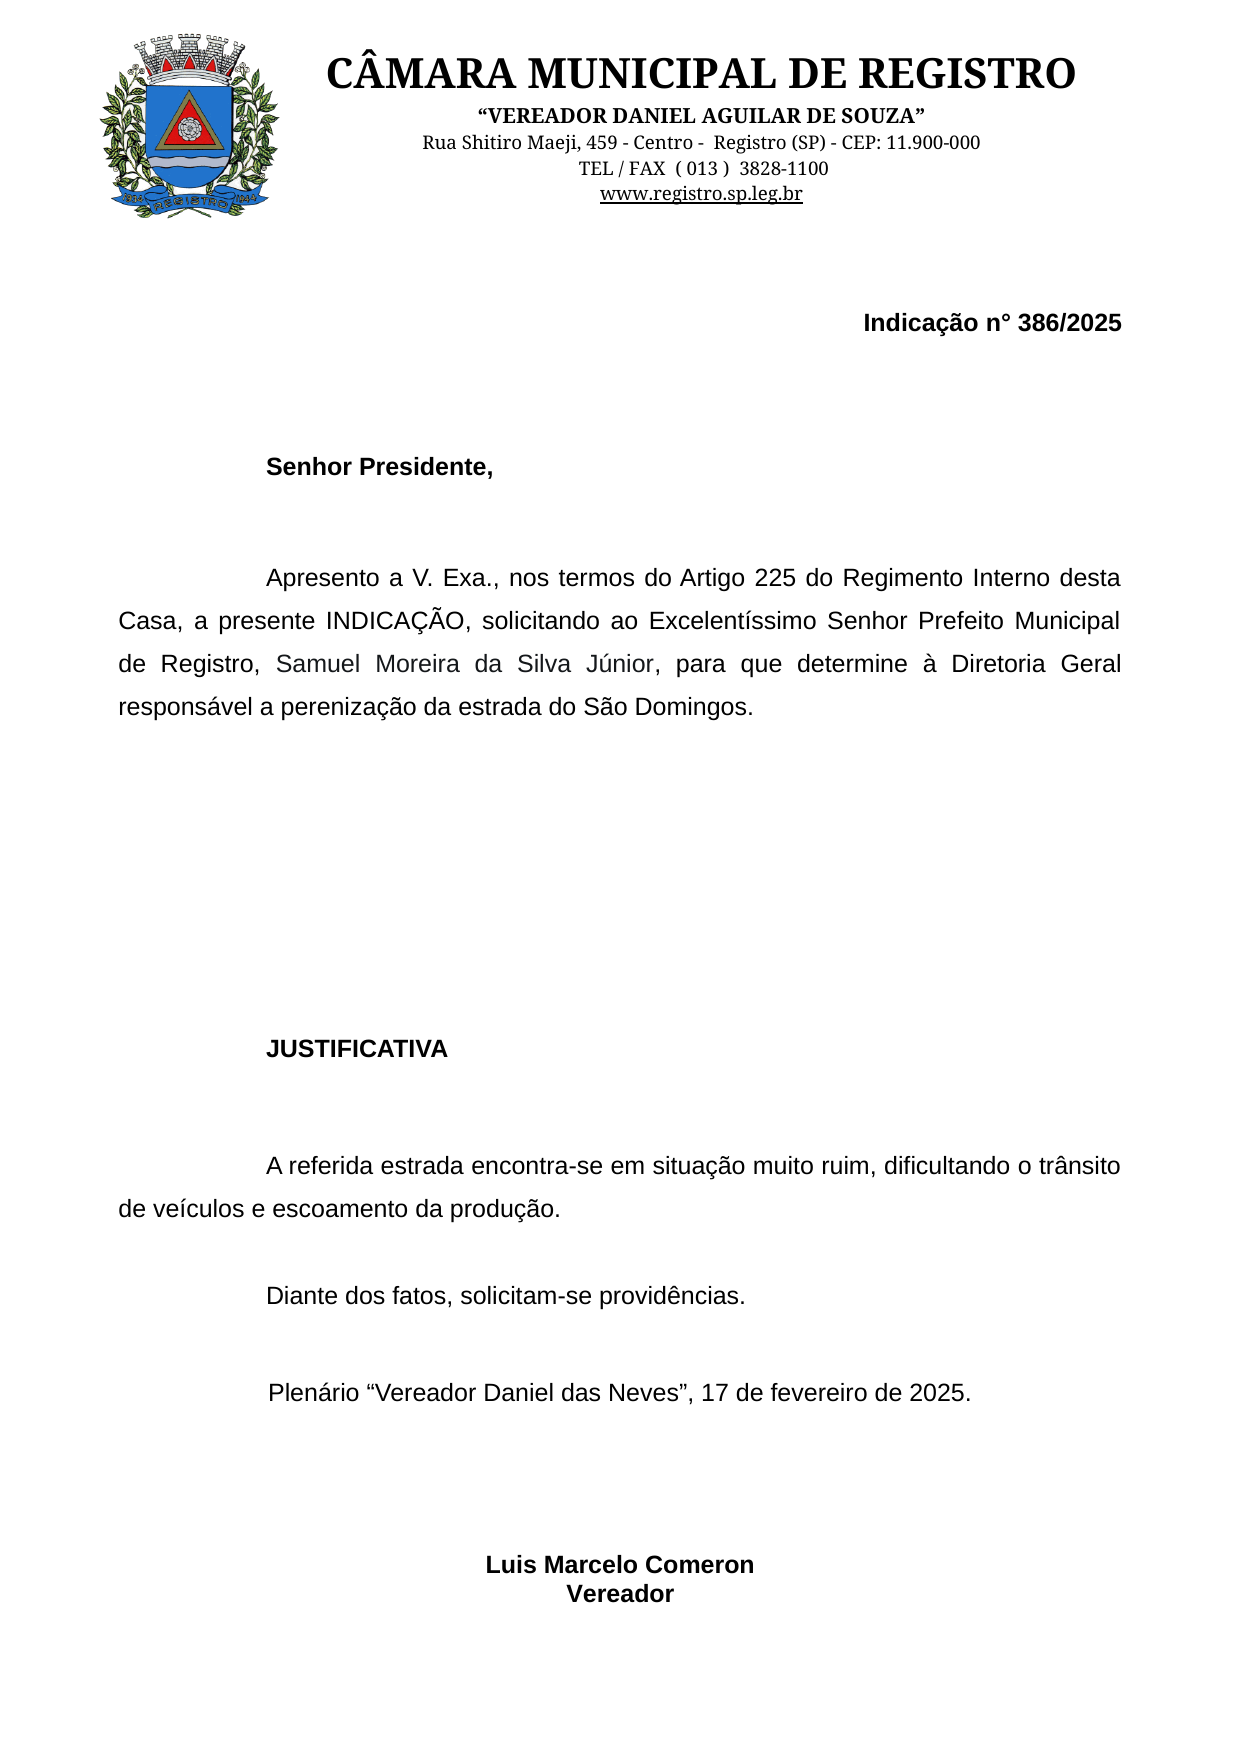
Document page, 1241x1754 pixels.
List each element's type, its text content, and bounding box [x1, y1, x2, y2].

text Plenário “Vereador Daniel das Neves”, 17 de fevereiro de 2025. [118, 1378, 1122, 1406]
text Vereador [118, 1579, 1122, 1608]
text JUSTIFICATIVA [118, 1034, 1122, 1063]
text Senhor Presidente, [118, 452, 1122, 481]
text Indicação n° 386/2025 [118, 308, 1122, 337]
text Apresento a V. Exa., nos termos do Artigo 225 do Regimento Interno desta Casa, a presente INDICAÇÃO, solicitando ao Excelentíssimo Senhor Prefeito Municipal de Registro, Samuel Moreira da Silva Júnior, para que determine à Diretoria Geral responsável a perenização da estrada do São Domingos. [118, 563, 1122, 721]
text Diante dos fatos, solicitam-se providências. [118, 1281, 1122, 1309]
text Luis Marcelo Comeron [118, 1550, 1122, 1579]
text A referida estrada encontra-se em situação muito ruim, dificultando o trânsito de veículos e escoamento da produção. [118, 1151, 1122, 1223]
